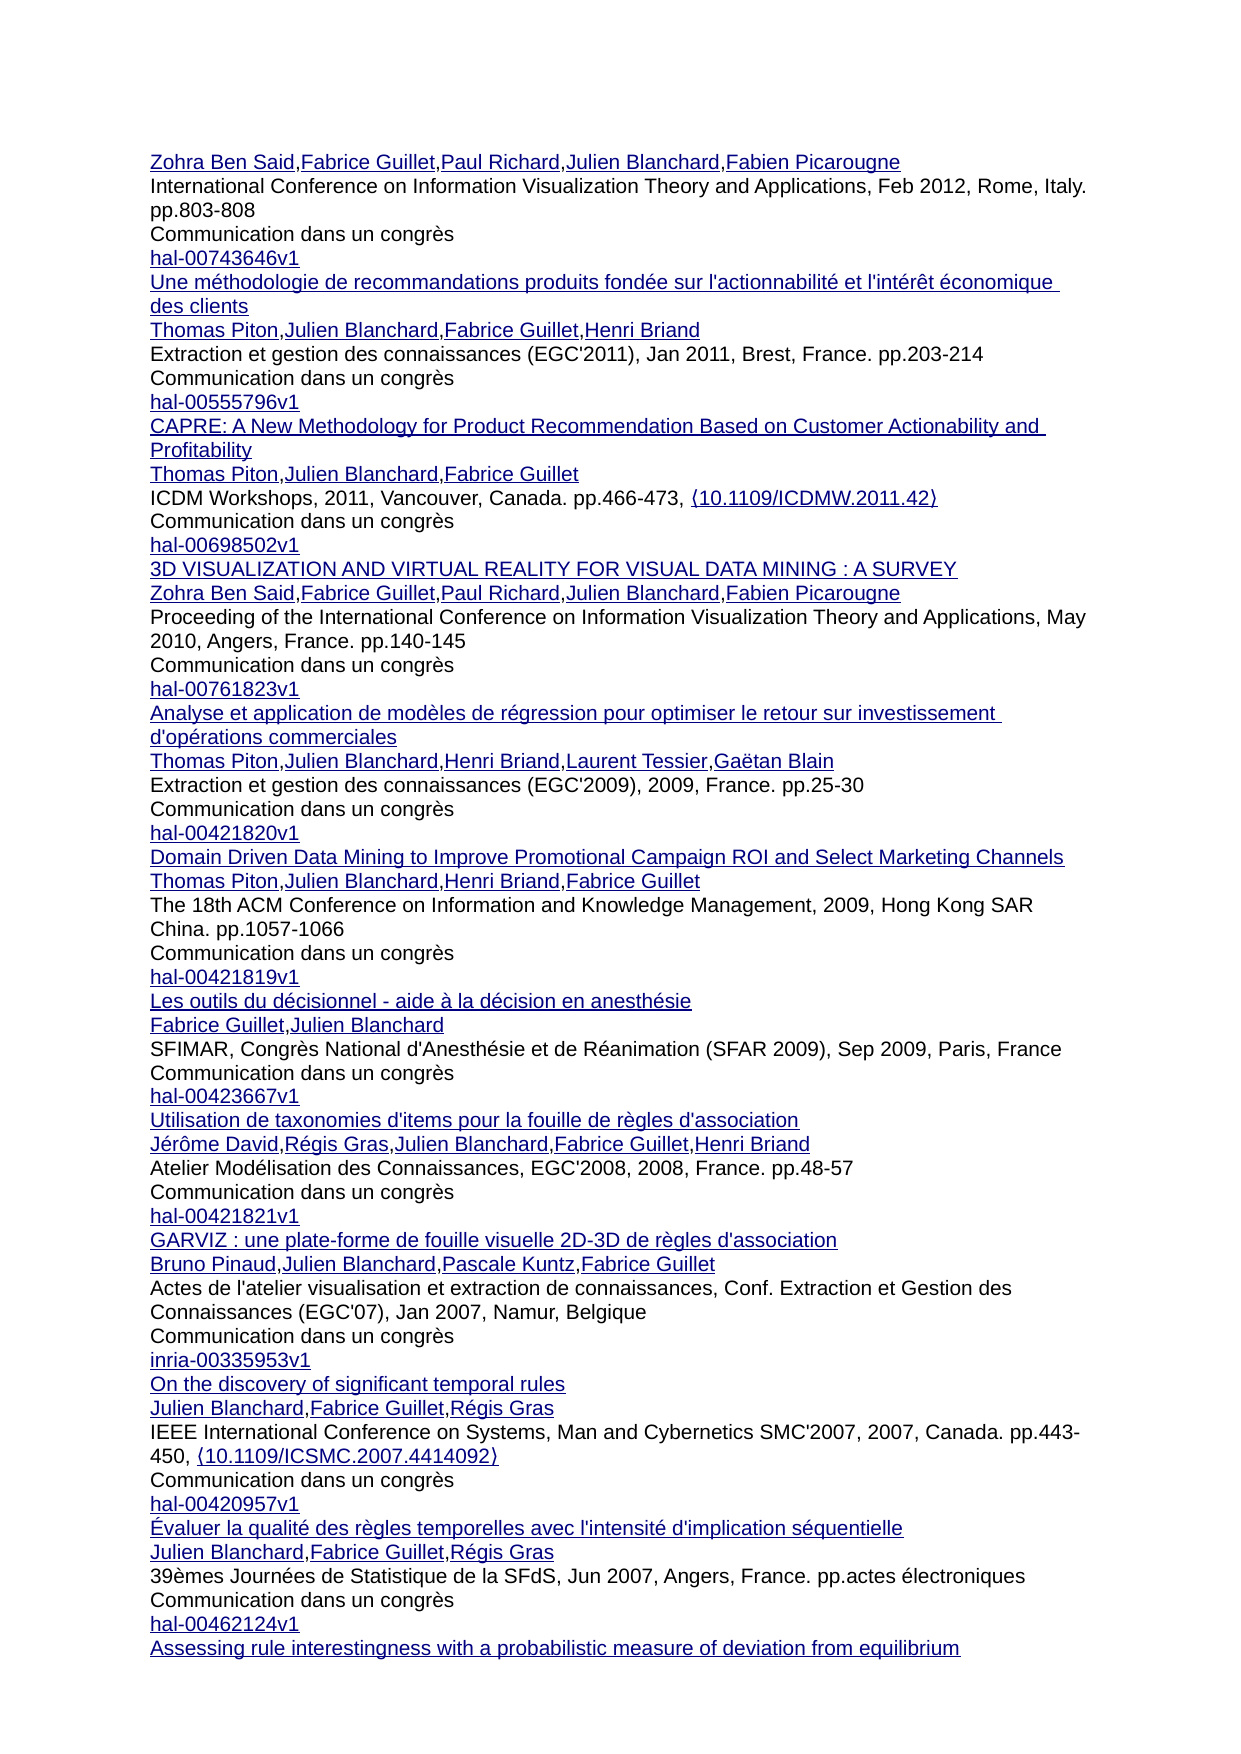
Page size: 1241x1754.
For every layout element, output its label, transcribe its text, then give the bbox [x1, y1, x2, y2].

table_cell Les outils du décisionnel - aide à la décision en anesthésie Fabrice Guillet,Julien Blanchard SFIMAR, Congrès National d'Anesthésie et de Réanimation (SFAR 2009), Sep 2009, Paris, France Communication dans un congrès hal-00423667v1 [150, 989, 1090, 1108]
table_cell Domain Driven Data Mining to Improve Promotional Campaign ROI and Select Marketing Channels Thomas Piton,Julien Blanchard,Henri Briand,Fabrice Guillet The 18th ACM Conference on Information and Knowledge Management, 2009, Hong Kong SAR China. pp.1057-1066 Communication dans un congrès hal-00421819v1 [150, 845, 1090, 988]
table_cell On the discovery of significant temporal rules Julien Blanchard,Fabrice Guillet,Régis Gras IEEE International Conference on Systems, Man and Cybernetics SMC'2007, 2007, Canada. pp.443-450, ⟨10.1109/ICSMC.2007.4414092⟩ Communication dans un congrès hal-00420957v1 [150, 1372, 1090, 1516]
table_cell CAPRE: A New Methodology for Product Recommendation Based on Customer Actionability and Profitability Thomas Piton,Julien Blanchard,Fabrice Guillet ICDM Workshops, 2011, Vancouver, Canada. pp.466-473, ⟨10.1109/ICDMW.2011.42⟩ Communication dans un congrès hal-00698502v1 [150, 414, 1090, 557]
table_cell Une méthodologie de recommandations produits fondée sur l'actionnabilité et l'intérêt économique des clients Thomas Piton,Julien Blanchard,Fabrice Guillet,Henri Briand Extraction et gestion des connaissances (EGC'2011), Jan 2011, Brest, France. pp.203-214 Communication dans un congrès hal-00555796v1 [150, 270, 1090, 413]
table_cell Assessing rule interestingness with a probabilistic measure of deviation from equilibrium [150, 1635, 1090, 1659]
table_cell Utilisation de taxonomies d'items pour la fouille de règles d'association Jérôme David,Régis Gras,Julien Blanchard,Fabrice Guillet,Henri Briand Atelier Modélisation des Connaissances, EGC'2008, 2008, France. pp.48-57 Communication dans un congrès hal-00421821v1 [150, 1108, 1090, 1228]
table_cell Évaluer la qualité des règles temporelles avec l'intensité d'implication séquentielle Julien Blanchard,Fabrice Guillet,Régis Gras 39èmes Journées de Statistique de la SFdS, Jun 2007, Angers, France. pp.actes électroniques Communication dans un congrès hal-00462124v1 [150, 1516, 1090, 1635]
table_cell Zohra Ben Said,Fabrice Guillet,Paul Richard,Julien Blanchard,Fabien Picarougne International Conference on Information Visualization Theory and Applications, Feb 2012, Rome, Italy. pp.803-808 Communication dans un congrès hal-00743646v1 [150, 150, 1090, 270]
table_cell GARVIZ : une plate-forme de fouille visuelle 2D-3D de règles d'association Bruno Pinaud,Julien Blanchard,Pascale Kuntz,Fabrice Guillet Actes de l'atelier visualisation et extraction de connaissances, Conf. Extraction et Gestion des Connaissances (EGC'07), Jan 2007, Namur, Belgique Communication dans un congrès inria-00335953v1 [150, 1228, 1090, 1372]
table_cell 3D VISUALIZATION AND VIRTUAL REALITY FOR VISUAL DATA MINING : A SURVEY Zohra Ben Said,Fabrice Guillet,Paul Richard,Julien Blanchard,Fabien Picarougne Proceeding of the International Conference on Information Visualization Theory and Applications, May 2010, Angers, France. pp.140-145 Communication dans un congrès hal-00761823v1 [150, 557, 1090, 701]
table_cell Analyse et application de modèles de régression pour optimiser le retour sur investissement d'opérations commerciales Thomas Piton,Julien Blanchard,Henri Briand,Laurent Tessier,Gaëtan Blain Extraction et gestion des connaissances (EGC'2009), 2009, France. pp.25-30 Communication dans un congrès hal-00421820v1 [150, 701, 1090, 845]
